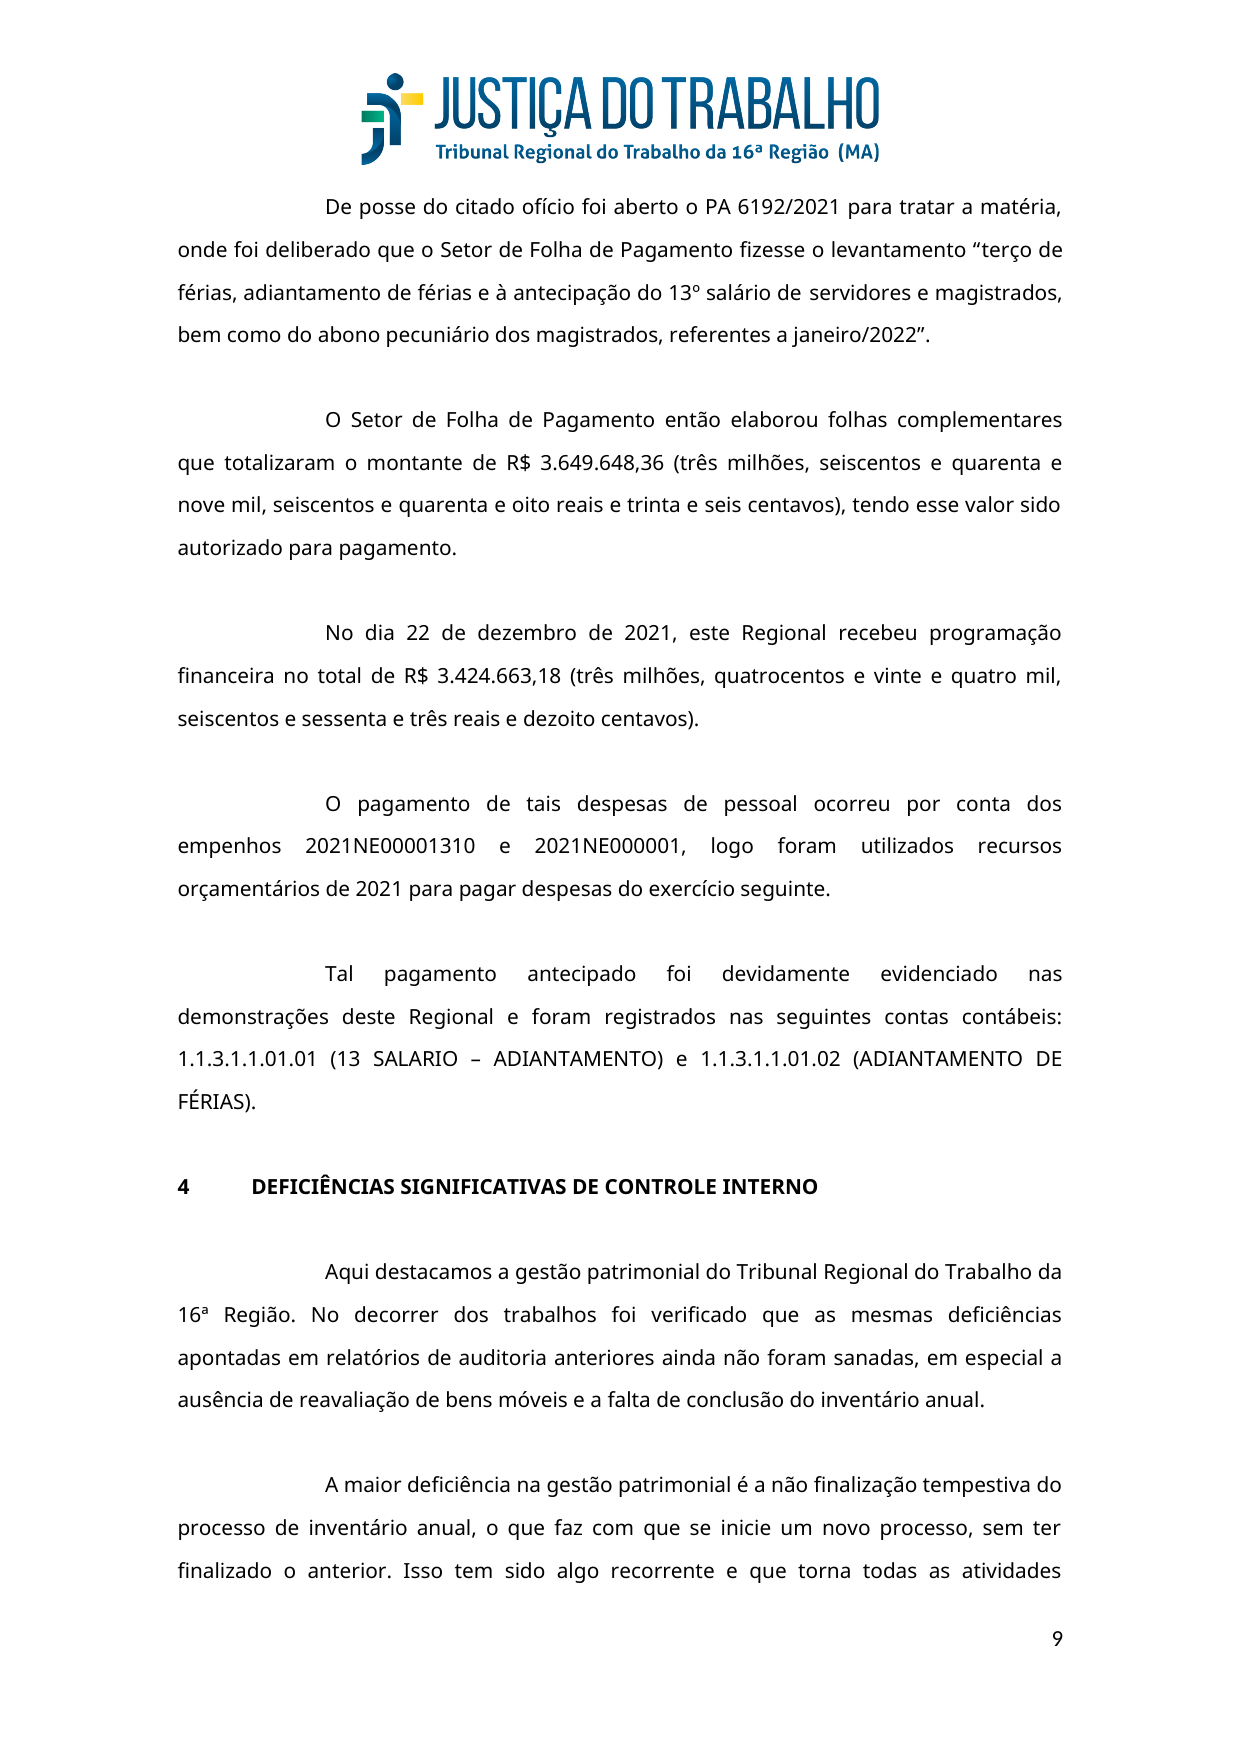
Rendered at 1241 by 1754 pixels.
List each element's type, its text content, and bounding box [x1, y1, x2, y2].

text O Setor de Folha de Pagamento então elaborou folhas complementares que totalizaram o montante de R$ 3.649.648,36 (três milhões, seiscentos e quarenta e nove mil, seiscentos e quarenta e oito reais e trinta e seis centavos), tendo esse valor sido autorizado para pagamento. [177, 405, 1063, 562]
text Aqui destacamos a gestão patrimonial do Tribunal Regional do Trabalho da 16ª Região. No decorrer dos trabalhos foi verificado que as mesmas deficiências apontadas em relatórios de auditoria anteriores ainda não foram sanadas, em especial a ausência de reavaliação de bens móveis e a falta de conclusão do inventário anual. [177, 1257, 1063, 1414]
text O pagamento de tais despesas de pessoal ocorreu por conta dos empenhos 2021NE00001310 e 2021NE000001, logo foram utilizados recursos orçamentários de 2021 para pagar despesas do exercício seguinte. [177, 789, 1063, 902]
text No dia 22 de dezembro de 2021, este Regional recebeu programação financeira no total de R$ 3.424.663,18 (três milhões, quatrocentos e vinte e quatro mil, seiscentos e sessenta e três reais e dezoito centavos). [177, 618, 1063, 732]
picture [361, 73, 879, 165]
text Tal pagamento antecipado foi devidamente evidenciado nas demonstrações deste Regional e foram registrados nas seguintes contas contábeis: 1.1.3.1.1.01.01 (13 SALARIO – ADIANTAMENTO) e 1.1.3.1.1.01.02 (ADIANTAMENTO DE FÉRIAS). [177, 959, 1063, 1116]
text 4 DEFICIÊNCIAS SIGNIFICATIVAS DE CONTROLE INTERNO [177, 1172, 1063, 1201]
text De posse do citado ofício foi aberto o PA 6192/2021 para tratar a matéria, onde foi deliberado que o Setor de Folha de Pagamento fizesse o levantamento “terço de férias, adiantamento de férias e à antecipação do 13º salário de servidores e magistrados, bem como do abono pecuniário dos magistrados, referentes a janeiro/2022”. [177, 192, 1063, 349]
text A maior deficiência na gestão patrimonial é a não finalização tempestiva do processo de inventário anual, o que faz com que se inicie um novo processo, sem ter finalizado o anterior. Isso tem sido algo recorrente e que torna todas as atividades [177, 1471, 1063, 1584]
